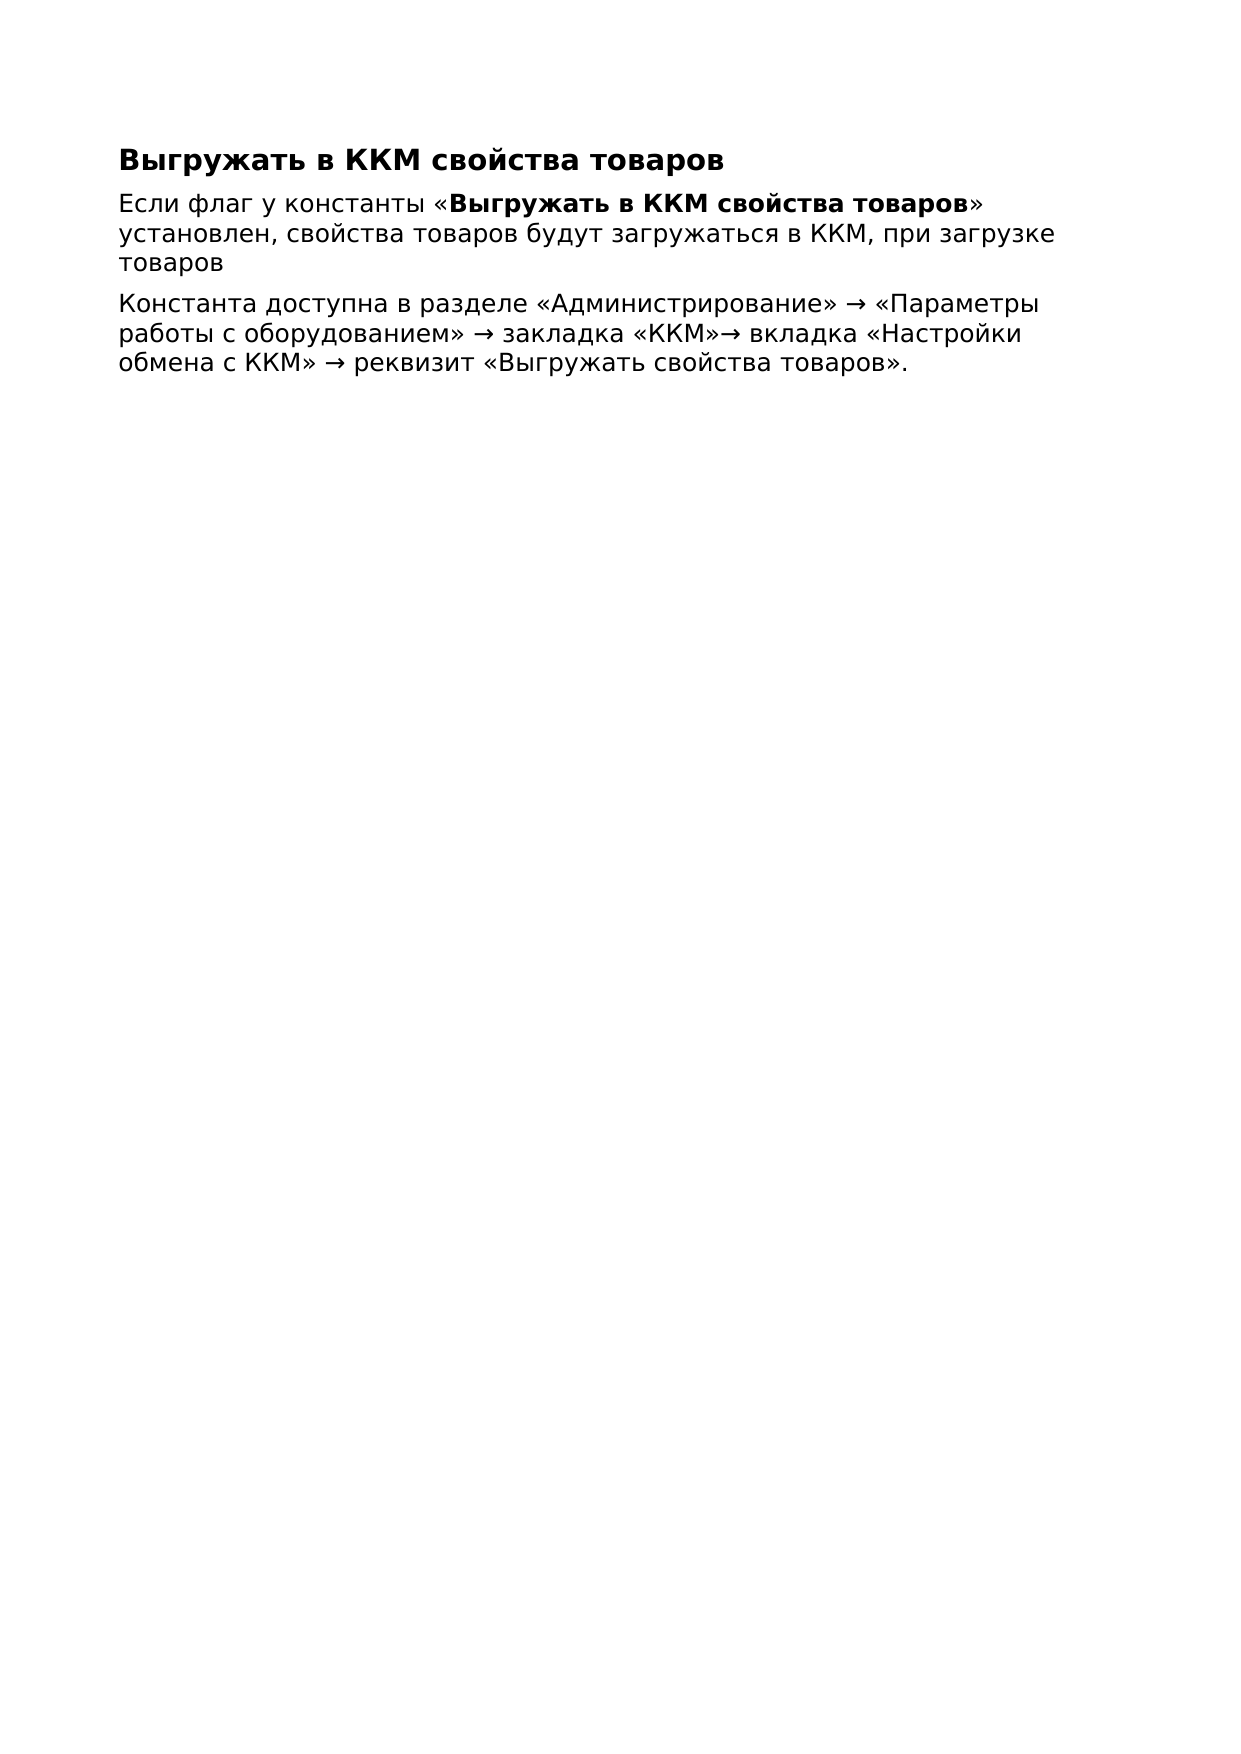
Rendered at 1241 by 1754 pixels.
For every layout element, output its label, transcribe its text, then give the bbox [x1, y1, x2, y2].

text Константа доступна в разделе «Администрирование» → «Параметры работы с оборудованием» → закладка «ККМ»→ вкладка «Настройки обмена с ККМ» → реквизит «Выгружать свойства товаров». [118, 289, 1122, 377]
text Если флаг у константы «Выгружать в ККМ свойства товаров» установлен, свойства товаров будут загружаться в ККМ, при загрузке товаров [118, 189, 1122, 277]
subtitle Выгружать в ККМ свойства товаров [118, 143, 1122, 177]
